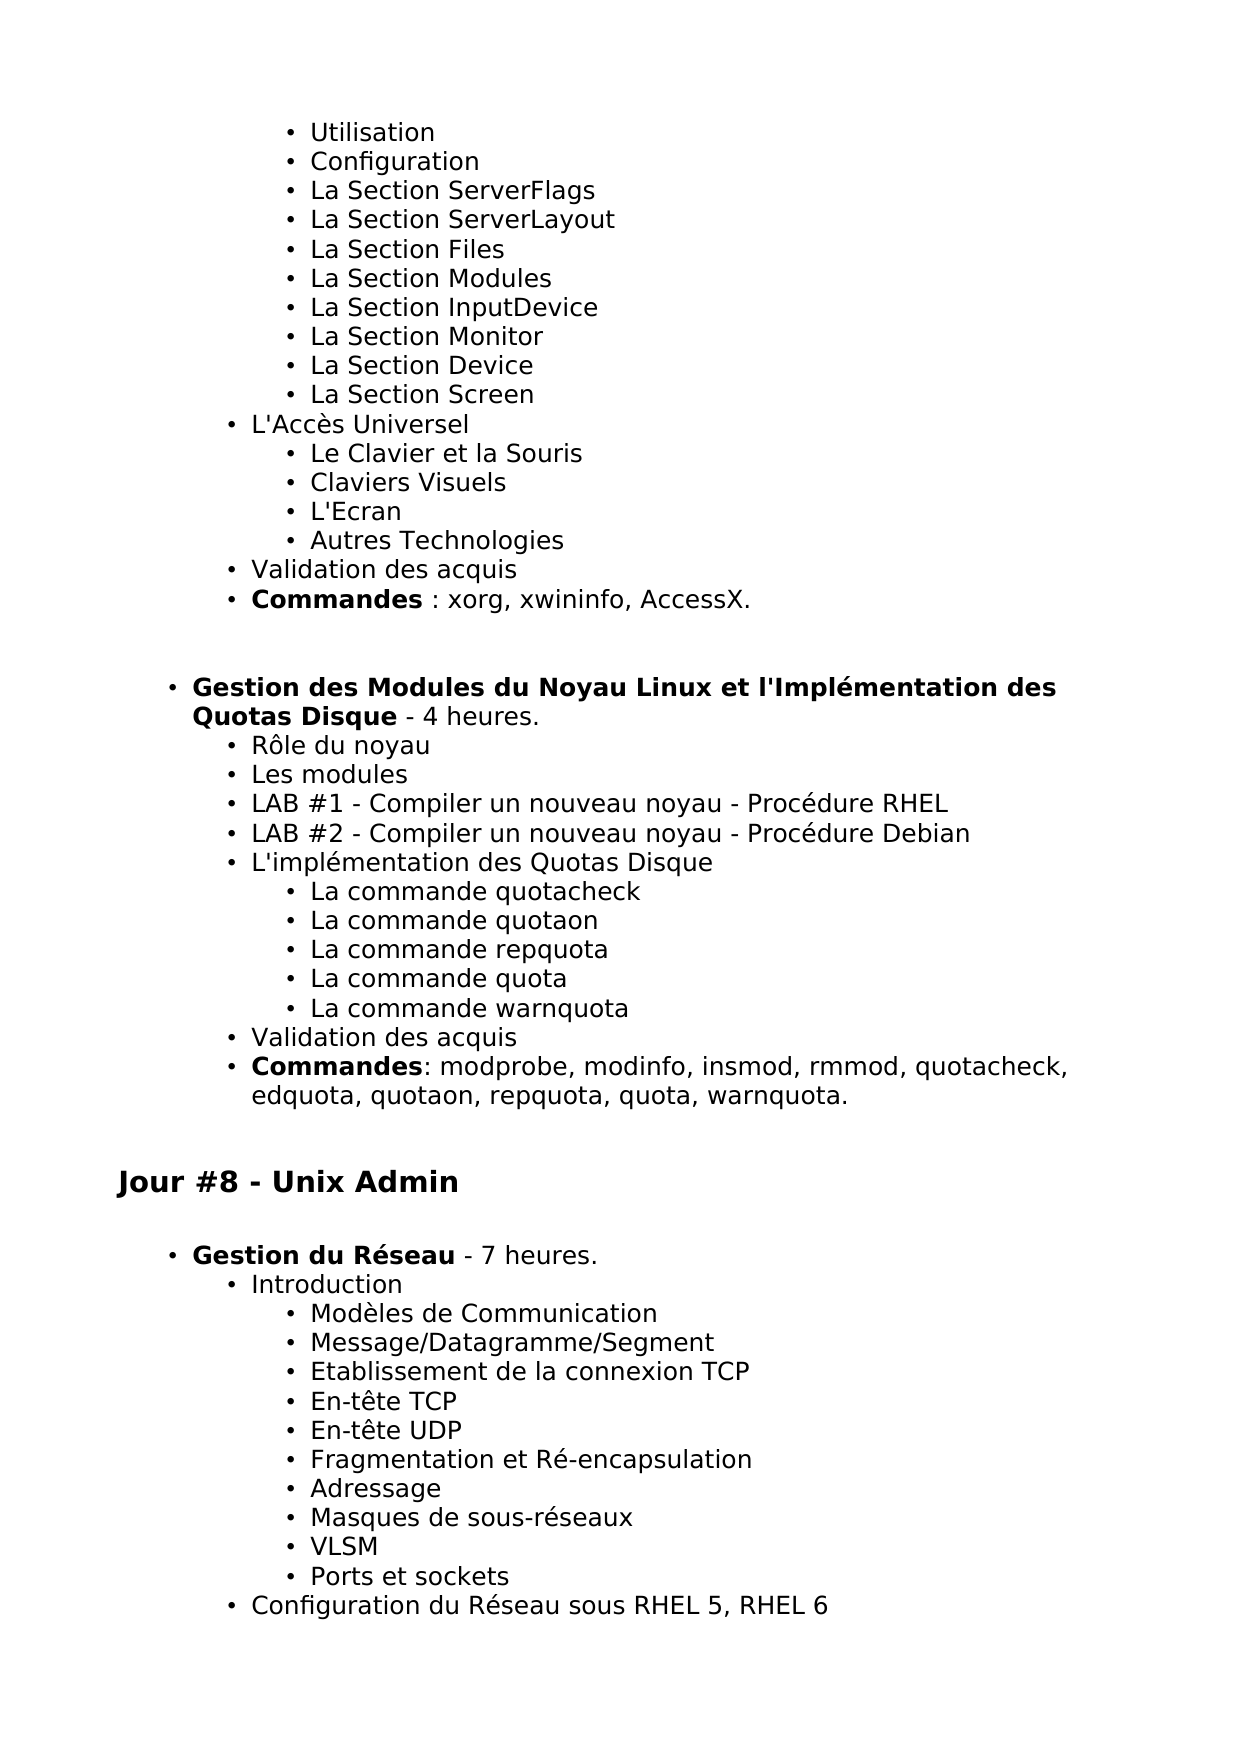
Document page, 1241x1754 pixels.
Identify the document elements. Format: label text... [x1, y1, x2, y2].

list La commande quotacheck [295, 877, 1122, 906]
list La Section InputDevice [295, 293, 1122, 322]
list Adressage [295, 1474, 1122, 1503]
list Rôle du noyau [236, 731, 1122, 760]
list Les modules [236, 760, 1122, 789]
list Claviers Visuels [295, 468, 1122, 497]
list La commande repquota [295, 935, 1122, 964]
list En-tête TCP [295, 1387, 1122, 1416]
list La commande warnquota [295, 994, 1122, 1023]
list Gestion des Modules du Noyau Linux et l'Implémentation des Quotas Disque - 4 heures. [177, 673, 1122, 731]
list Commandes : xorg, xwininfo, AccessX. [236, 585, 1122, 614]
subtitle Jour #8 - Unix Admin [118, 1165, 1122, 1199]
list Validation des acquis [236, 1023, 1122, 1052]
list Utilisation [295, 118, 1122, 147]
list Masques de sous-réseaux [295, 1503, 1122, 1532]
list VLSM [295, 1532, 1122, 1562]
list Commandes: modprobe, modinfo, insmod, rmmod, quotacheck, edquota, quotaon, repquota, quota, warnquota. [236, 1052, 1122, 1110]
list Validation des acquis [236, 556, 1122, 585]
list Gestion du Réseau - 7 heures. [177, 1241, 1122, 1270]
list Ports et sockets [295, 1562, 1122, 1591]
list La Section Modules [295, 264, 1122, 293]
list LAB #1 - Compiler un nouveau noyau - Procédure RHEL [236, 789, 1122, 819]
list La Section Monitor [295, 322, 1122, 351]
list La Section Device [295, 351, 1122, 381]
list Le Clavier et la Souris [295, 439, 1122, 468]
list La commande quota [295, 964, 1122, 994]
list L'Accès Universel [236, 410, 1122, 439]
list Modèles de Communication [295, 1299, 1122, 1328]
list Introduction [236, 1270, 1122, 1299]
list La Section ServerLayout [295, 206, 1122, 235]
list En-tête UDP [295, 1416, 1122, 1445]
list Message/Datagramme/Segment [295, 1328, 1122, 1357]
list La commande quotaon [295, 906, 1122, 935]
list Etablissement de la connexion TCP [295, 1357, 1122, 1387]
list L'implémentation des Quotas Disque [236, 848, 1122, 877]
list LAB #2 - Compiler un nouveau noyau - Procédure Debian [236, 819, 1122, 848]
list La Section ServerFlags [295, 176, 1122, 206]
list L'Ecran [295, 497, 1122, 526]
list La Section Files [295, 235, 1122, 264]
list Configuration [295, 147, 1122, 176]
list Fragmentation et Ré-encapsulation [295, 1445, 1122, 1474]
list Autres Technologies [295, 526, 1122, 556]
list Configuration du Réseau sous RHEL 5, RHEL 6 [236, 1591, 1122, 1620]
list La Section Screen [295, 381, 1122, 410]
